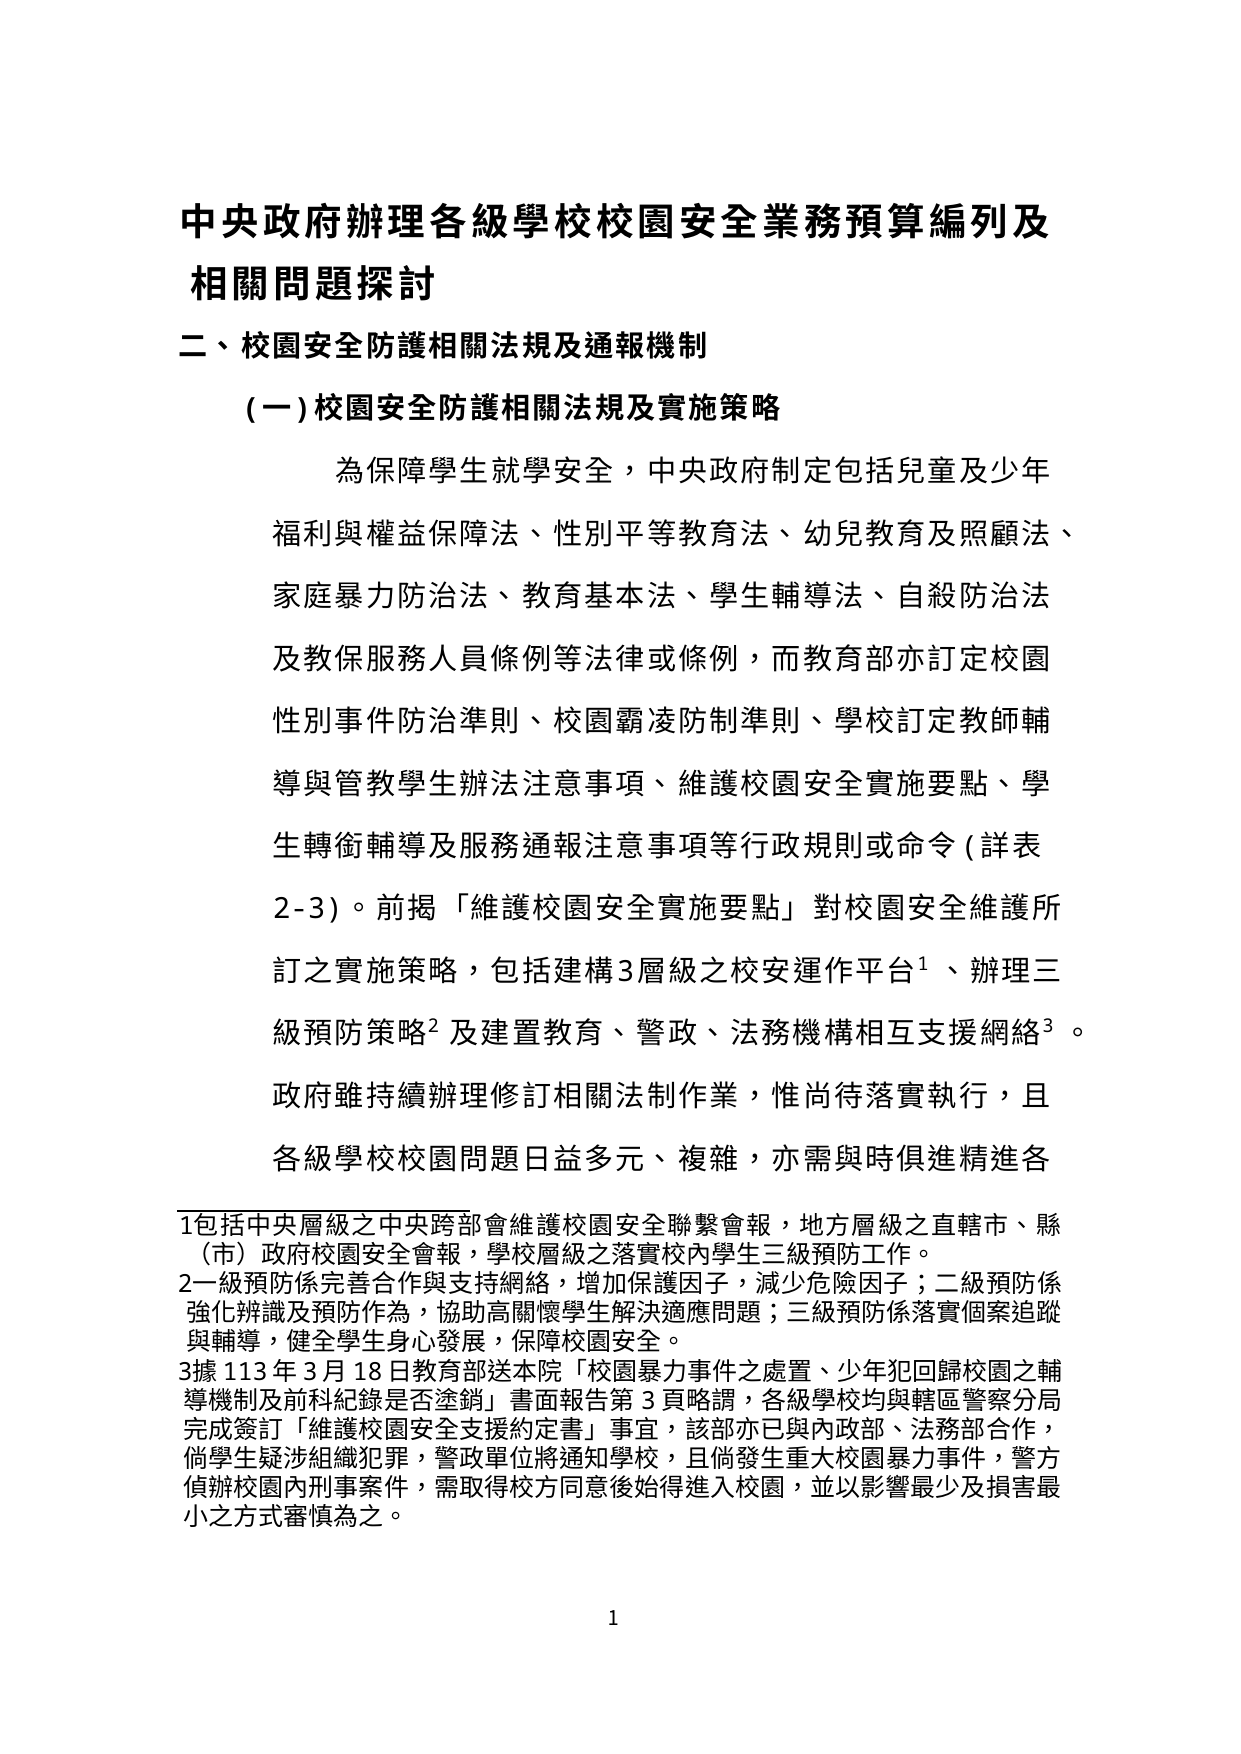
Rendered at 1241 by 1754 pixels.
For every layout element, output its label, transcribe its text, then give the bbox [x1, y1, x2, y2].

text 二、校園安全防護相關法規及通報機制 [177, 302, 1063, 365]
text 一級預防係完善合作與支持網絡，增加保護因子，減少危險因子；二級預防係強化辨識及預防作為，協助高關懷學生解決適應問題；三級預防係落實個案追蹤與輔導，健全學生身心發展，保障校園安全。 [177, 1269, 1063, 1357]
text 包括中央層級之中央跨部會維護校園安全聯繫會報，地方層級之直轄市、縣（市）政府校園安全會報，學校層級之落實校內學生三級預防工作。 [179, 1211, 1063, 1269]
text 中央政府辦理各級學校校園安全業務預算編列及相關問題探討 [177, 177, 1063, 302]
text 據113年3月18日教育部送本院「校園暴力事件之處置、少年犯回歸校園之輔導機制及前科紀錄是否塗銷」書面報告第3頁略謂，各級學校均與轄區警察分局完成簽訂「維護校園安全支援約定書」事宜，該部亦已與內政部、法務部合作，倘學生疑涉組織犯罪，警政單位將通知學校，且倘發生重大校園暴力事件，警方偵辦校園內刑事案件，需取得校方同意後始得進入校園，並以影響最少及損害最小之方式審慎為之。 [177, 1357, 1063, 1532]
text 為保障學生就學安全，中央政府制定包括兒童及少年福利與權益保障法、性別平等教育法、幼兒教育及照顧法、家庭暴力防治法、教育基本法、學生輔導法、自殺防治法及教保服務人員條例等法律或條例，而教育部亦訂定校園性別事件防治準則、校園霸凌防制準則、學校訂定教師輔導與管教學生辦法注意事項、維護校園安全實施要點、學生轉銜輔導及服務通報注意事項等行政規則或命令(詳表2-3)。前揭「維護校園安全實施要點」對校園安全維護所訂之實施策略，包括建構3層級之校安運作平台、辦理三級預防策略及建置教育、警政、法務機構相互支援網絡。政府雖持續辦理修訂相關法制作業，惟尚待落實執行，且各級學校校園問題日益多元、複雜，亦需與時俱進精進各項校園防護措施。 [266, 427, 1063, 1177]
text (一)校園安全防護相關法規及實施策略 [236, 365, 1063, 427]
